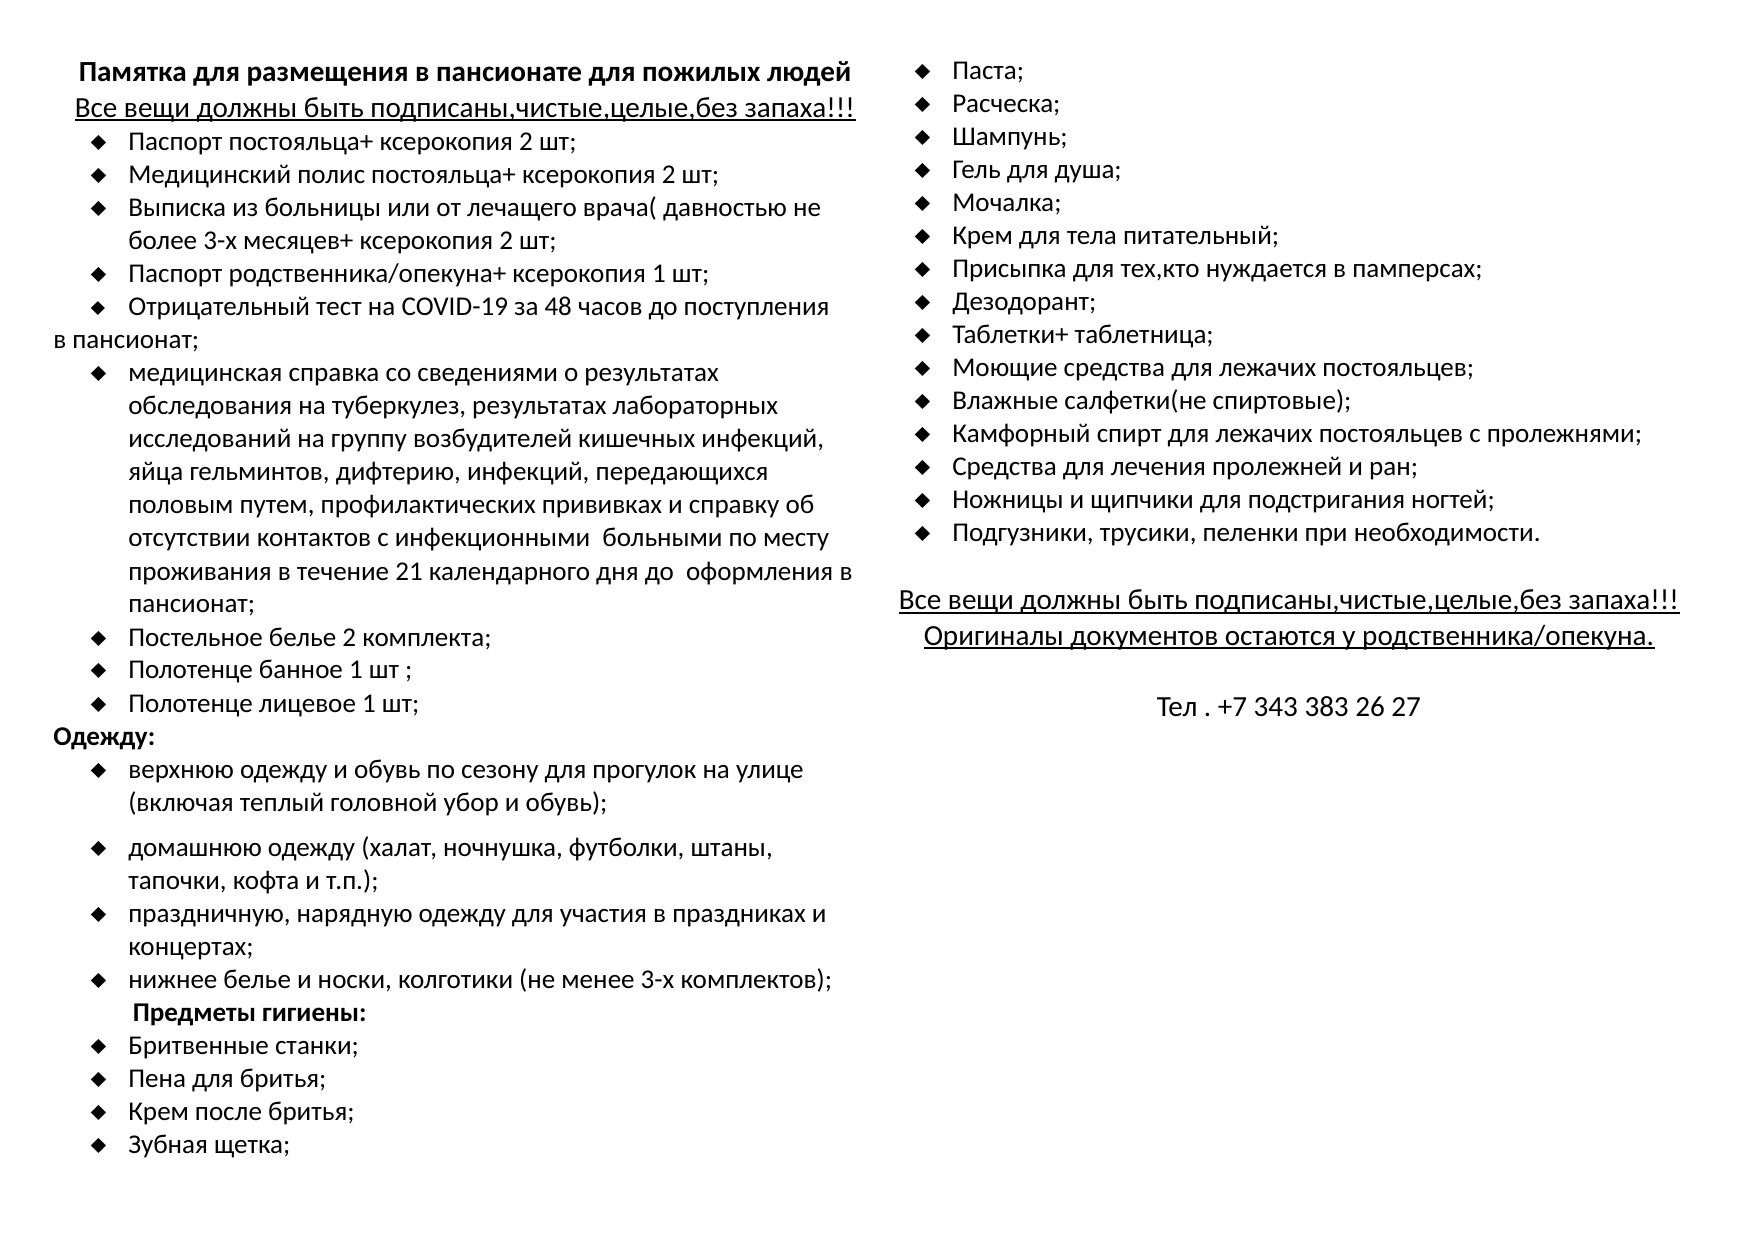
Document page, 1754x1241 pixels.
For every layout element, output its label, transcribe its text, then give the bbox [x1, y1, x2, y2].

list Выписка из больницы или от лечащего врача( давностью не более 3-х месяцев+ ксерокопия 2 шт; [91, 190, 877, 256]
list праздничную, нарядную одежду для участия в праздниках и концертах; [91, 896, 877, 962]
text Одежду: [53, 719, 877, 752]
text Все вещи должны быть подписаны,чистые,целые,без запаха!!! [877, 581, 1701, 617]
list Паспорт родственника/опекуна+ ксерокопия 1 шт; [91, 256, 877, 289]
list Подгузники, трусики, пеленки при необходимости. [914, 515, 1701, 548]
text Памятка для размещения в пансионате для пожилых людей [53, 53, 877, 89]
list Крем после бритья; [91, 1094, 877, 1127]
list нижнее белье и носки, колготики (не менее 3-х комплектов); [91, 962, 877, 995]
list Моющие средства для лежачих постояльцев; [914, 350, 1701, 383]
list Медицинский полис постояльца+ ксерокопия 2 шт; [91, 157, 877, 190]
text Все вещи должны быть подписаны,чистые,целые,без запаха!!! [53, 89, 877, 124]
list верхнюю одежду и обувь по сезону для прогулок на улице (включая теплый головной убор и обувь); [91, 752, 877, 818]
list Таблетки+ таблетница; [914, 317, 1701, 350]
list Полотенце банное 1 шт ; [91, 653, 877, 686]
list Расческа; [914, 86, 1701, 119]
text Предметы гигиены: [53, 995, 877, 1028]
text Тел . +7 343 383 26 27 [877, 688, 1701, 724]
list домашнюю одежду (халат, ночнушка, футболки, штаны, тапочки, кофта и т.п.); [91, 830, 877, 896]
list Полотенце лицевое 1 шт; [91, 686, 877, 719]
list Камфорный спирт для лежачих постояльцев с пролежнями; [914, 416, 1701, 449]
list Зубная щетка; [91, 1127, 877, 1161]
list Паста; [914, 53, 1701, 86]
list Пена для бритья; [91, 1061, 877, 1094]
list Постельное белье 2 комплекта; [91, 620, 877, 653]
list Мочалка; [914, 185, 1701, 218]
text Оригиналы документов остаются у родственника/опекуна. [877, 617, 1701, 653]
list Дезодорант; [914, 284, 1701, 317]
list Отрицательный тест на COVID-19 за 48 часов до поступления [91, 289, 877, 322]
list Гель для душа; [914, 152, 1701, 185]
list Влажные салфетки(не спиртовые); [914, 383, 1701, 416]
list Ножницы и щипчики для подстригания ногтей; [914, 482, 1701, 515]
list медицинская справка со сведениями о результатах обследования на туберкулез, результатах лабораторных исследований на группу возбудителей кишечных инфекций, яйца гельминтов, дифтерию, инфекций, передающихся половым путем, профилактических прививках и справку об отсутствии контактов с инфекционными больными по месту проживания в течение 21 календарного дня до оформления в пансионат; [91, 356, 877, 620]
list Средства для лечения пролежней и ран; [914, 449, 1701, 482]
list Присыпка для тех,кто нуждается в памперсах; [914, 251, 1701, 284]
list Бритвенные станки; [91, 1028, 877, 1061]
list Паспорт постояльца+ ксерокопия 2 шт; [91, 124, 877, 157]
text в пансионат; [53, 322, 877, 356]
list Шампунь; [914, 119, 1701, 152]
list Крем для тела питательный; [914, 218, 1701, 251]
